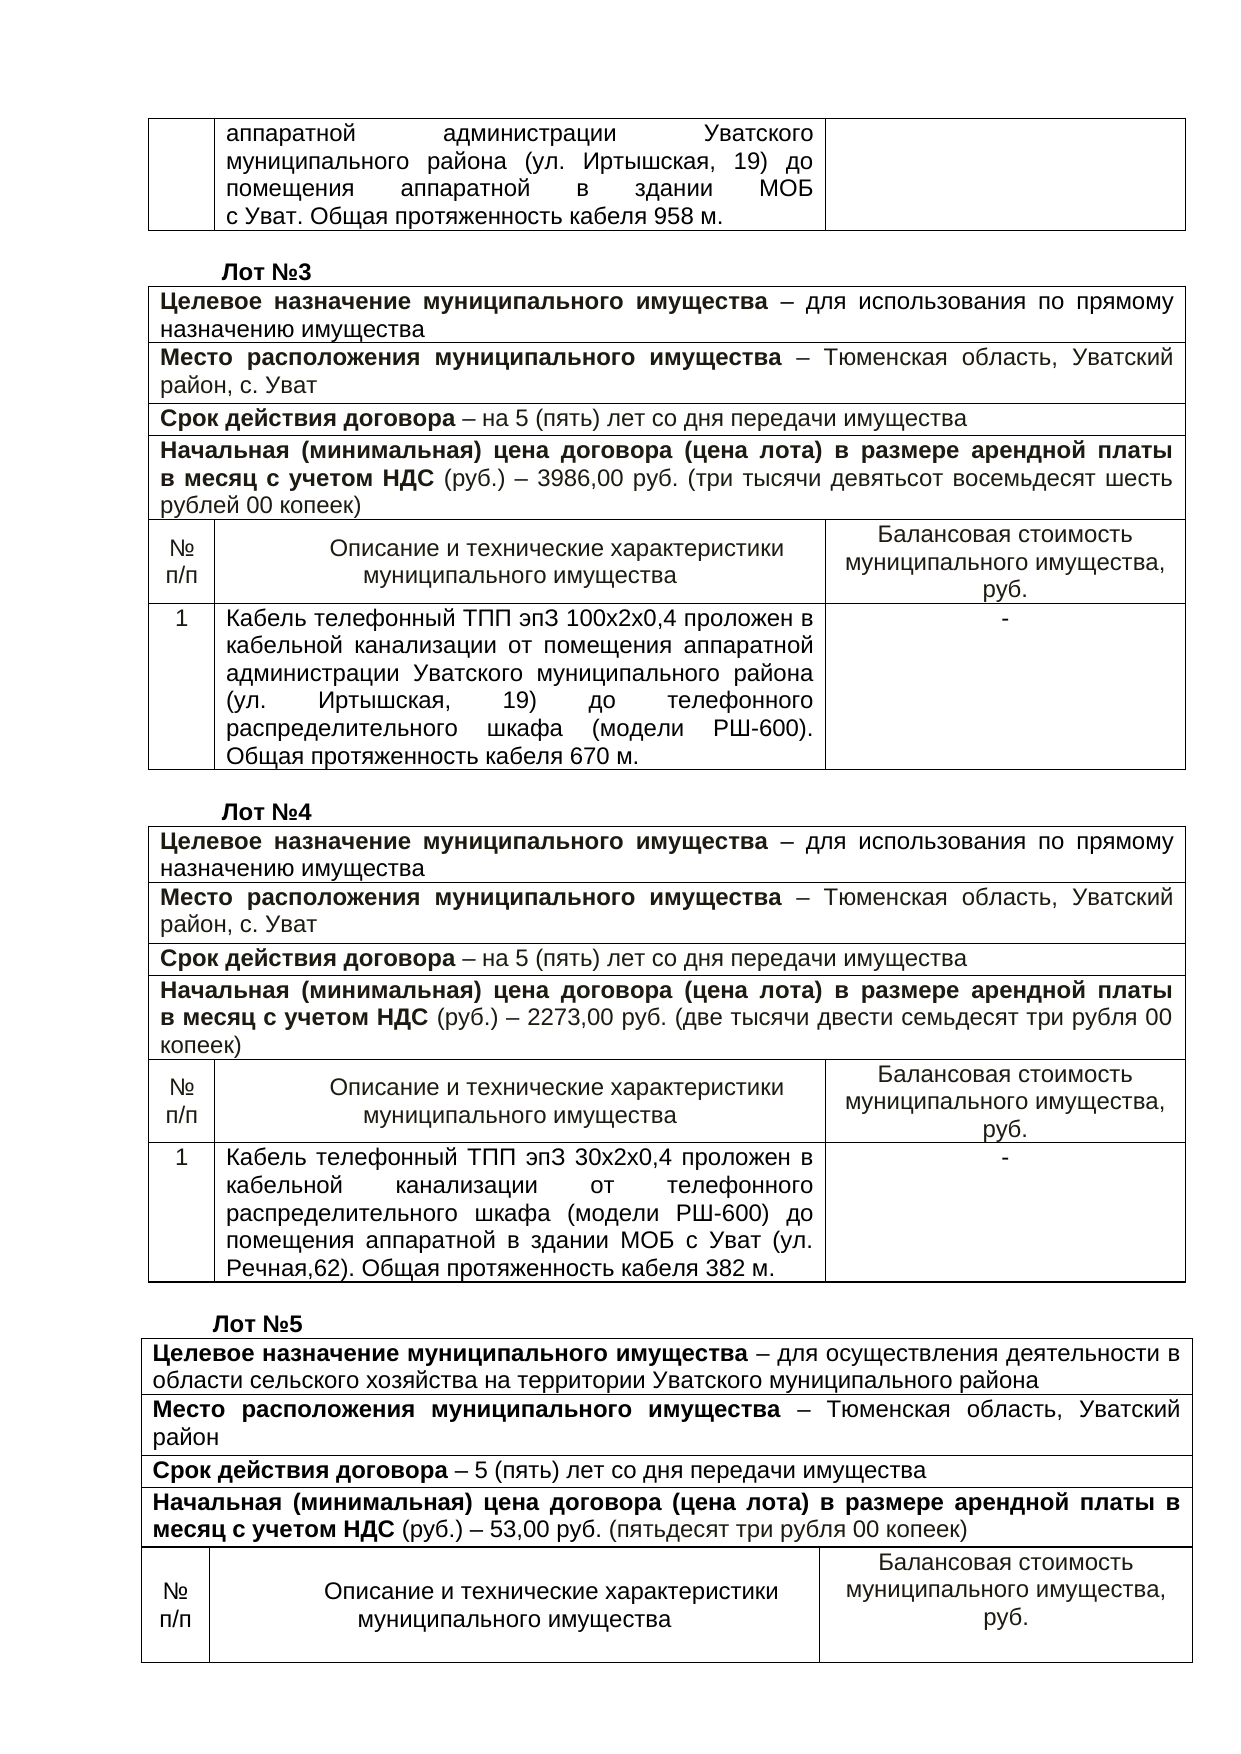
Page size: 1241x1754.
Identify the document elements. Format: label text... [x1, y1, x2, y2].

table_cell Кабель телефонный ТПП эпЗ 30х2х0,4 проложен в кабельной канализации от телефонного распределительного шкафа (модели РШ-600) до помещения аппаратной в здании МОБ с Уват (ул. Речная,62). Общая протяженность кабеля 382 м. [215, 1143, 825, 1281]
table_header Целевое назначение муниципального имущества – для использования по прямому назначению имущества [149, 827, 1185, 882]
table_header Целевое назначение муниципального имущества – для использования по прямому назначению имущества [149, 287, 1185, 342]
table_cell № п/п [149, 1060, 214, 1142]
table_cell Начальная (минимальная) цена договора (цена лота) в размере арендной платы в месяц с учетом НДС (руб.) – 53,00 руб. (пятьдесят три рубля 00 копеек) [142, 1488, 1192, 1546]
table_cell Описание и технические характеристики муниципального имущества [215, 1060, 825, 1142]
table_cell 1 [149, 1143, 214, 1281]
table_cell Кабель телефонный ТПП эпЗ 100х2х0,4 проложен в кабельной канализации от помещения аппаратной администрации Уватского муниципального района (ул. Иртышская, 19) до телефонного распределительного шкафа (модели РШ-600). Общая протяженность кабеля 670 м. [215, 604, 825, 769]
table_cell - [826, 604, 1185, 769]
table_cell Балансовая стоимость муниципального имущества, руб. [826, 1060, 1185, 1142]
table_cell Срок действия договора – на 5 (пять) лет со дня передачи имущества [149, 404, 1185, 435]
table_cell № п/п [142, 1548, 209, 1662]
table_cell Срок действия договора – 5 (пять) лет со дня передачи имущества [142, 1456, 1192, 1487]
table_cell Описание и технические характеристики муниципального имущества [210, 1548, 819, 1662]
table_cell [149, 119, 214, 229]
table_cell № п/п [149, 520, 214, 603]
table_cell Описание и технические характеристики муниципального имущества [215, 520, 825, 603]
table_cell Место расположения муниципального имущества – Тюменская область, Уватский район, с. Уват [149, 883, 1185, 943]
table_cell Начальная (минимальная) цена договора (цена лота) в размере арендной платы в месяц с учетом НДС (руб.) – 2273,00 руб. (две тысячи двести семьдесят три рубля 00 копеек) [149, 976, 1185, 1058]
text Лот №4 [148, 798, 1181, 826]
text Лот №5 [148, 1310, 1181, 1338]
table_header Целевое назначение муниципального имущества – для осуществления деятельности в области сельского хозяйства на территории Уватского муниципального района [142, 1339, 1192, 1394]
table_cell Место расположения муниципального имущества – Тюменская область, Уватский район [142, 1395, 1192, 1455]
table_cell Срок действия договора – на 5 (пять) лет со дня передачи имущества [149, 944, 1185, 974]
table_cell Начальная (минимальная) цена договора (цена лота) в размере арендной платы в месяц с учетом НДС (руб.) – 3986,00 руб. (три тысячи девятьсот восемьдесят шесть рублей 00 копеек) [149, 436, 1185, 519]
table_cell аппаратной администрации Уватского муниципального района (ул. Иртышская, 19) до помещения аппаратной в здании МОБ с Уват. Общая протяженность кабеля 958 м. [215, 119, 825, 229]
text Лот №3 [148, 258, 1181, 286]
table_cell - [826, 119, 1185, 229]
table_cell - [826, 1143, 1185, 1281]
table_cell Балансовая стоимость муниципального имущества, руб. [826, 520, 1185, 603]
table_cell 1 [149, 604, 214, 769]
table_cell Место расположения муниципального имущества – Тюменская область, Уватский район, с. Уват [149, 343, 1185, 403]
table_cell Балансовая стоимость муниципального имущества, руб. [820, 1548, 1192, 1662]
